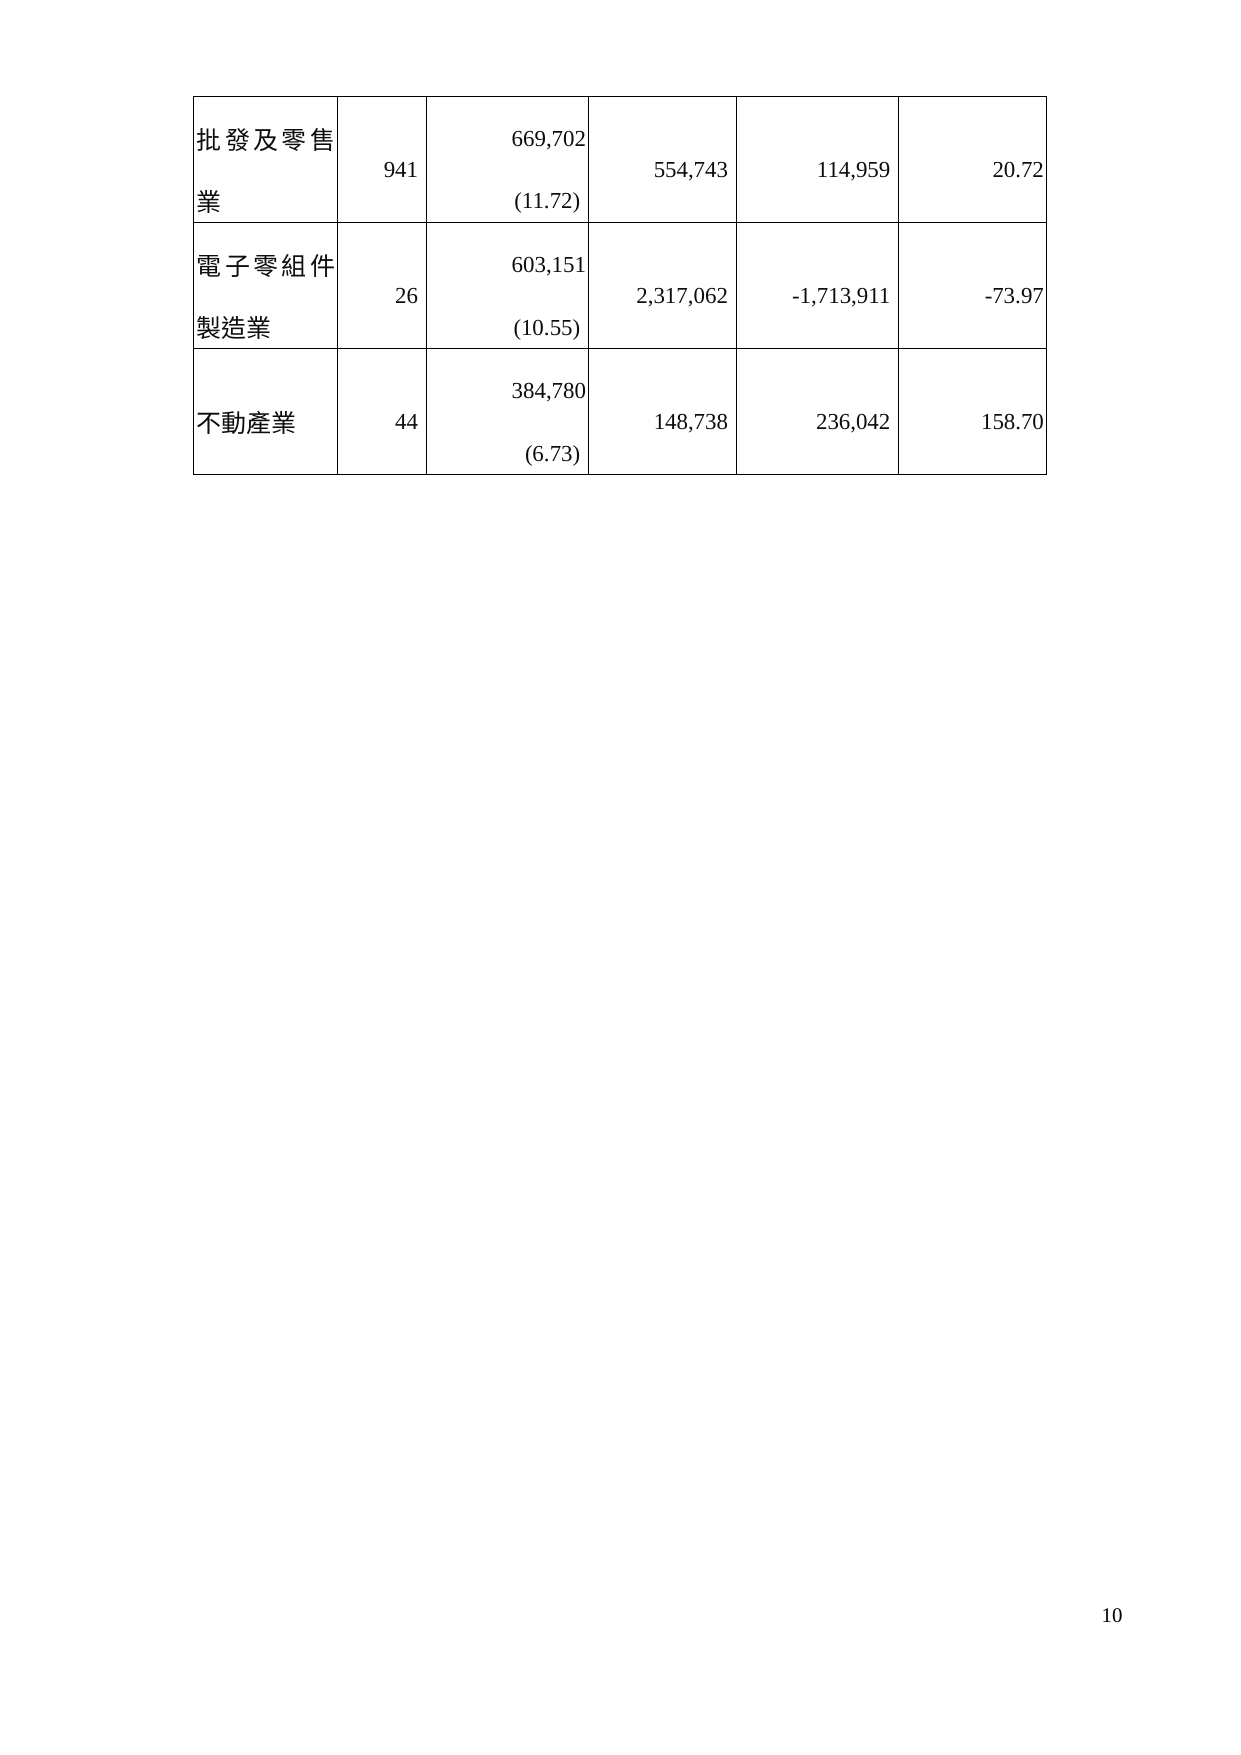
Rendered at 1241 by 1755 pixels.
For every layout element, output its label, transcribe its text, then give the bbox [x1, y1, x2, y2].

table_cell 2,317,062 [589, 223, 736, 348]
table_cell 554,743 [589, 97, 736, 222]
table_cell 236,042 [737, 349, 898, 474]
table_cell 148,738 [589, 349, 736, 474]
table_cell 669,702 (11.72) [427, 97, 588, 222]
table_cell 不動產業 [194, 349, 337, 474]
table_cell 20.72 [899, 97, 1046, 222]
table_cell -73.97 [899, 223, 1046, 348]
table_cell 114,959 [737, 97, 898, 222]
table_cell 941 [338, 97, 426, 222]
table_cell 44 [338, 349, 426, 474]
table_cell 批發及零售業 [194, 97, 337, 222]
table_cell 26 [338, 223, 426, 348]
table_cell 158.70 [899, 349, 1046, 474]
table_cell 384,780 (6.73) [427, 349, 588, 474]
table_cell 電子零組件製造業 [194, 223, 337, 348]
table_cell 603,151 (10.55) [427, 223, 588, 348]
table_cell -1,713,911 [737, 223, 898, 348]
